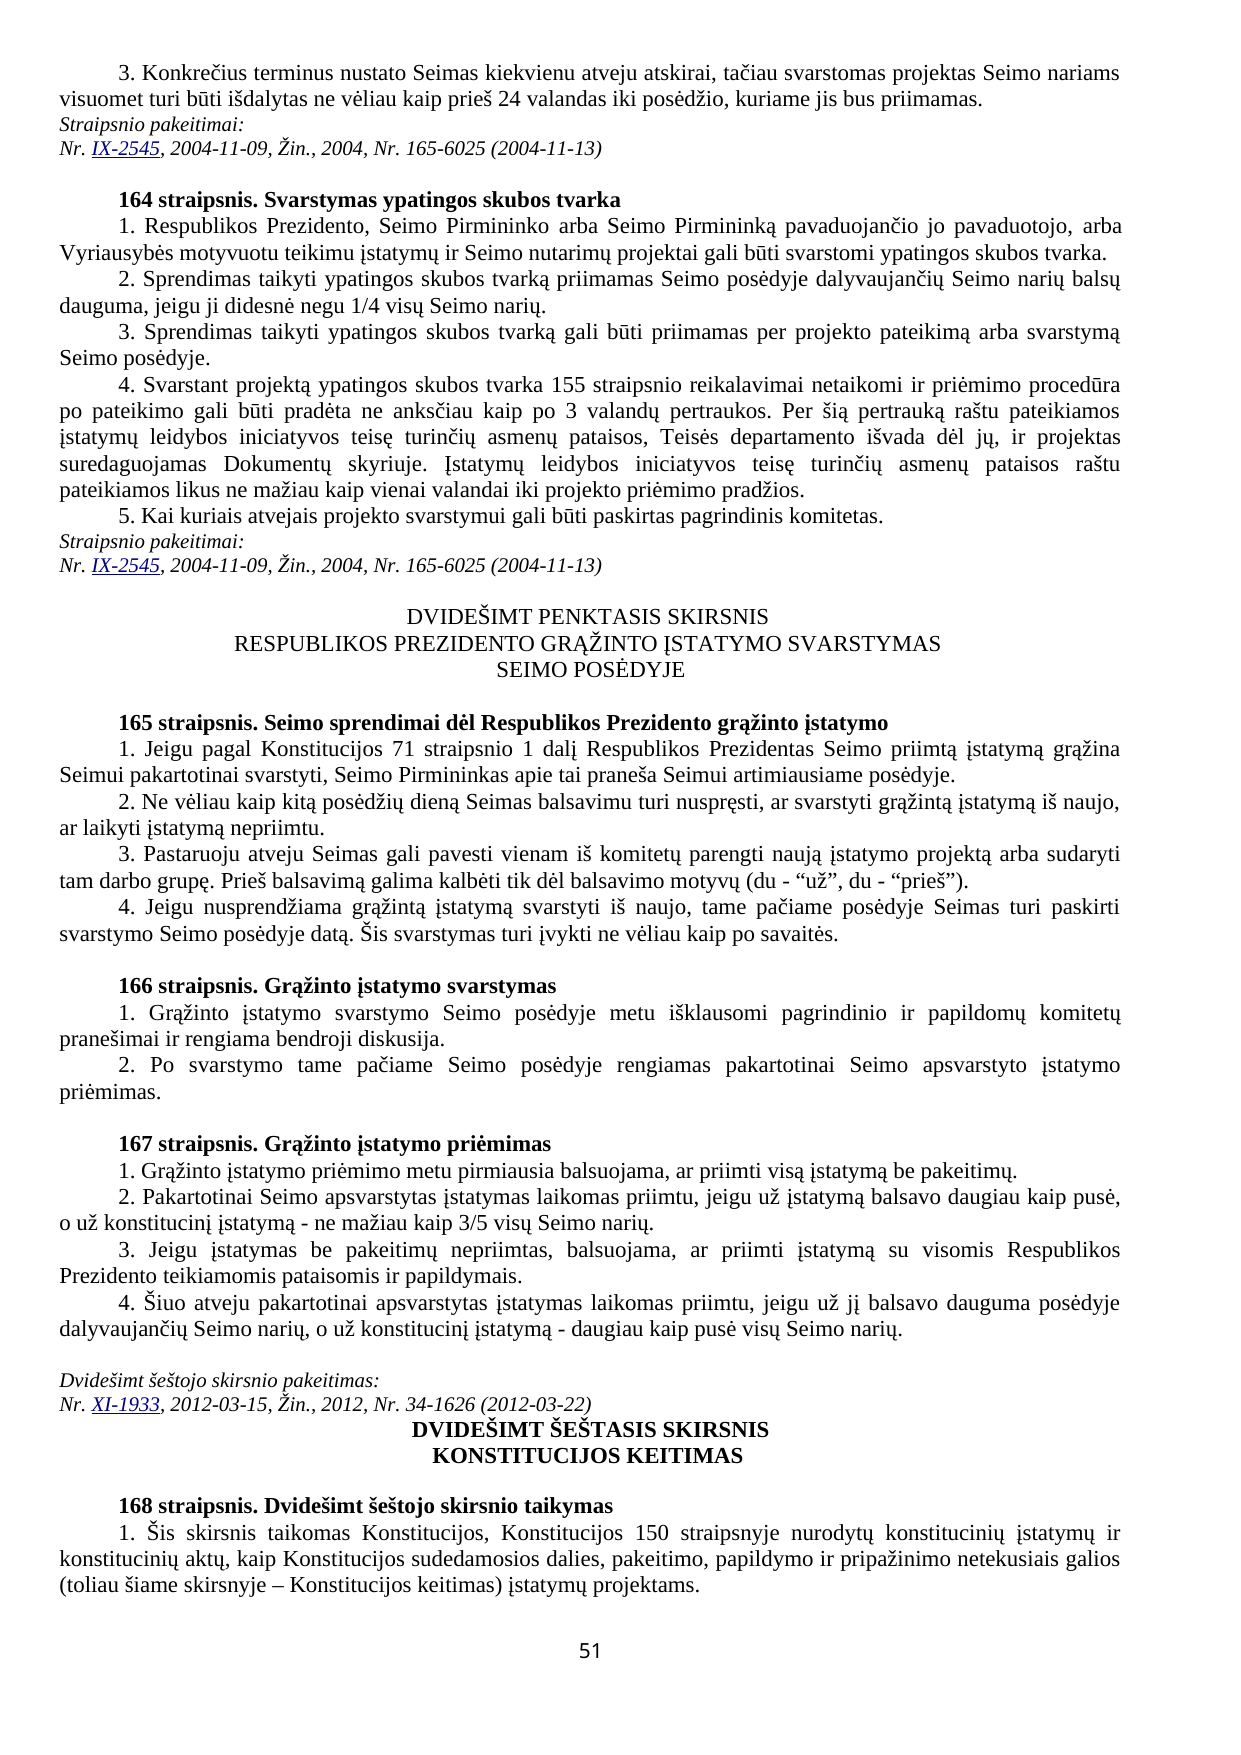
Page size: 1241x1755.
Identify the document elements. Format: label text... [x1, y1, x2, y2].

text 168 straipsnis. Dvidešimt šeštojo skirsnio taikymas [59, 1492, 1122, 1519]
text 2. Ne vėliau kaip kitą posėdžių dieną Seimas balsavimu turi nuspręsti, ar svarstyti grąžintą įstatymą iš naujo, ar laikyti įstatymą nepriimtu. [59, 788, 1122, 841]
text RESPUBLIKOS PREZIDENTO GRĄŽINTO ĮSTATYMO SVARSTYMAS [59, 630, 1122, 656]
text 1. Jeigu pagal Konstitucijos 71 straipsnio 1 dalį Respublikos Prezidentas Seimo priimtą įstatymą grąžina Seimui pakartotinai svarstyti, Seimo Pirmininkas apie tai praneša Seimui artimiausiame posėdyje. [59, 735, 1122, 788]
text SEIMO POSĖDYJE [59, 656, 1122, 682]
text KONSTITUCIJOS KEITIMAS [59, 1442, 1122, 1468]
subtitle DVIDEŠIMT ŠEŠTASIS SKIRSNIS [59, 1416, 1122, 1442]
text 5. Kai kuriais atvejais projekto svarstymui gali būti paskirtas pagrindinis komitetas. [59, 502, 1122, 529]
text 165 straipsnis. Seimo sprendimai dėl Respublikos Prezidento grąžinto įstatymo [59, 709, 1122, 735]
text 3. Pastaruoju atveju Seimas gali pavesti vienam iš komitetų parengti naują įstatymo projektą arba sudaryti tam darbo grupę. Prieš balsavimą galima kalbėti tik dėl balsavimo motyvų (du - “už”, du - “prieš”). [59, 841, 1122, 893]
text Nr. IX-2545, 2004-11-09, Žin., 2004, Nr. 165-6025 (2004-11-13) [59, 136, 1122, 160]
text 3. Konkrečius terminus nustato Seimas kiekvienu atveju atskirai, tačiau svarstomas projektas Seimo nariams visuomet turi būti išdalytas ne vėliau kaip prieš 24 valandas iki posėdžio, kuriame jis bus priimamas. [59, 59, 1122, 112]
text 2. Pakartotinai Seimo apsvarstytas įstatymas laikomas priimtu, jeigu už įstatymą balsavo daugiau kaip pusė, o už konstitucinį įstatymą - ne mažiau kaip 3/5 visų Seimo narių. [59, 1183, 1122, 1236]
text 4. Šiuo atveju pakartotinai apsvarstytas įstatymas laikomas priimtu, jeigu už jį balsavo dauguma posėdyje dalyvaujančių Seimo narių, o už konstitucinį įstatymą - daugiau kaip pusė visų Seimo narių. [59, 1288, 1122, 1341]
text 2. Sprendimas taikyti ypatingos skubos tvarką priimamas Seimo posėdyje dalyvaujančių Seimo narių balsų dauguma, jeigu ji didesnė negu 1/4 visų Seimo narių. [59, 265, 1122, 318]
text Nr. XI-1933, 2012-03-15, Žin., 2012, Nr. 34-1626 (2012-03-22) [59, 1392, 1122, 1416]
text 3. Jeigu įstatymas be pakeitimų nepriimtas, balsuojama, ar priimti įstatymą su visomis Respublikos Prezidento teikiamomis pataisomis ir papildymais. [59, 1236, 1122, 1288]
text 4. Svarstant projektą ypatingos skubos tvarka 155 straipsnio reikalavimai netaikomi ir priėmimo procedūra po pateikimo gali būti pradėta ne anksčiau kaip po 3 valandų pertraukos. Per šią pertrauką raštu pateikiamos įstatymų leidybos iniciatyvos teisę turinčių asmenų pataisos, Teisės departamento išvada dėl jų, ir projektas suredaguojamas Dokumentų skyriuje. Įstatymų leidybos iniciatyvos teisę turinčių asmenų pataisos raštu pateikiamos likus ne mažiau kaip vienai valandai iki projekto priėmimo pradžios. [59, 371, 1122, 502]
text Dvidešimt šeštojo skirsnio pakeitimas: [59, 1368, 1122, 1392]
text 1. Grąžinto įstatymo priėmimo metu pirmiausia balsuojama, ar priimti visą įstatymą be pakeitimų. [59, 1157, 1122, 1183]
text 1. Šis skirsnis taikomas Konstitucijos, Konstitucijos 150 straipsnyje nurodytų konstitucinių įstatymų ir konstitucinių aktų, kaip Konstitucijos sudedamosios dalies, pakeitimo, papildymo ir pripažinimo netekusiais galios (toliau šiame skirsnyje – Konstitucijos keitimas) įstatymų projektams. [59, 1519, 1122, 1598]
text 167 straipsnis. Grąžinto įstatymo priėmimas [59, 1130, 1122, 1157]
text 2. Po svarstymo tame pačiame Seimo posėdyje rengiamas pakartotinai Seimo apsvarstyto įstatymo priėmimas. [59, 1051, 1122, 1104]
text 1. Respublikos Prezidento, Seimo Pirmininko arba Seimo Pirmininką pavaduojančio jo pavaduotojo, arba Vyriausybės motyvuotu teikimu įstatymų ir Seimo nutarimų projektai gali būti svarstomi ypatingos skubos tvarka. [59, 213, 1122, 265]
text DVIDEŠIMT PENKTASIS SKIRSNIS [59, 603, 1122, 630]
text Straipsnio pakeitimai: [59, 529, 1122, 553]
text 3. Sprendimas taikyti ypatingos skubos tvarką gali būti priimamas per projekto pateikimą arba svarstymą Seimo posėdyje. [59, 318, 1122, 371]
text Nr. IX-2545, 2004-11-09, Žin., 2004, Nr. 165-6025 (2004-11-13) [59, 553, 1122, 577]
text 166 straipsnis. Grąžinto įstatymo svarstymas [59, 972, 1122, 999]
text 1. Grąžinto įstatymo svarstymo Seimo posėdyje metu išklausomi pagrindinio ir papildomų komitetų pranešimai ir rengiama bendroji diskusija. [59, 999, 1122, 1051]
text Straipsnio pakeitimai: [59, 112, 1122, 136]
text 164 straipsnis. Svarstymas ypatingos skubos tvarka [59, 186, 1122, 213]
text 4. Jeigu nusprendžiama grąžintą įstatymą svarstyti iš naujo, tame pačiame posėdyje Seimas turi paskirti svarstymo Seimo posėdyje datą. Šis svarstymas turi įvykti ne vėliau kaip po savaitės. [59, 893, 1122, 946]
